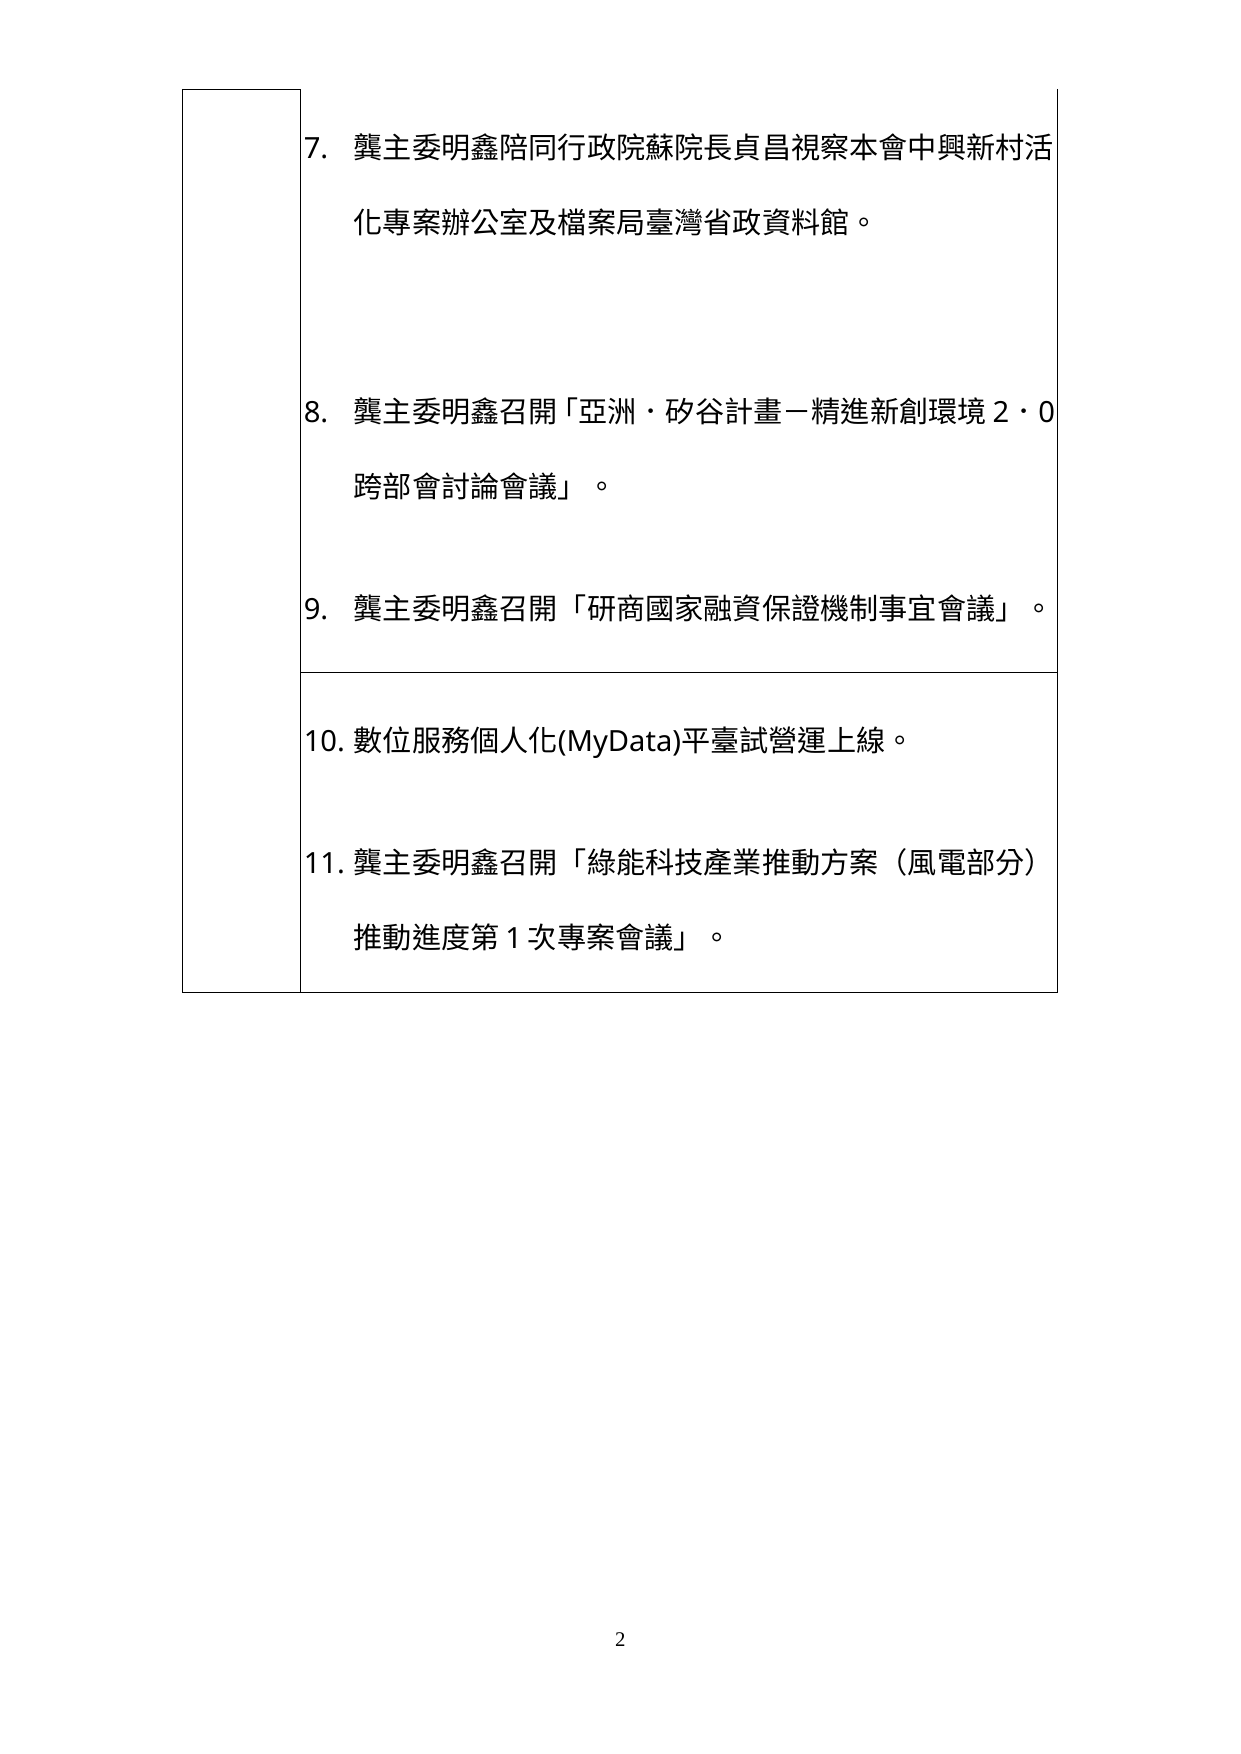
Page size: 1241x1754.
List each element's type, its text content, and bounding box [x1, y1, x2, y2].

table_cell 龔主委明鑫召開「綠能科技產業推動方案（風電部分）推動進度第1次專案會議」。 [301, 804, 1057, 992]
table_cell 龔主委明鑫召開「研商國家融資保證機制事宜會議」。 [301, 541, 1057, 672]
table_cell 數位服務個人化(MyData)平臺試營運上線。 [301, 673, 1057, 804]
table_cell 龔主委明鑫召開「亞洲．矽谷計畫－精進新創環境2．0跨部會討論會議」。 [301, 353, 1057, 541]
table_cell [183, 90, 300, 992]
table_cell 龔主委明鑫陪同行政院蘇院長貞昌視察本會中興新村活化專案辦公室及檔案局臺灣省政資料館。 [301, 89, 1057, 352]
